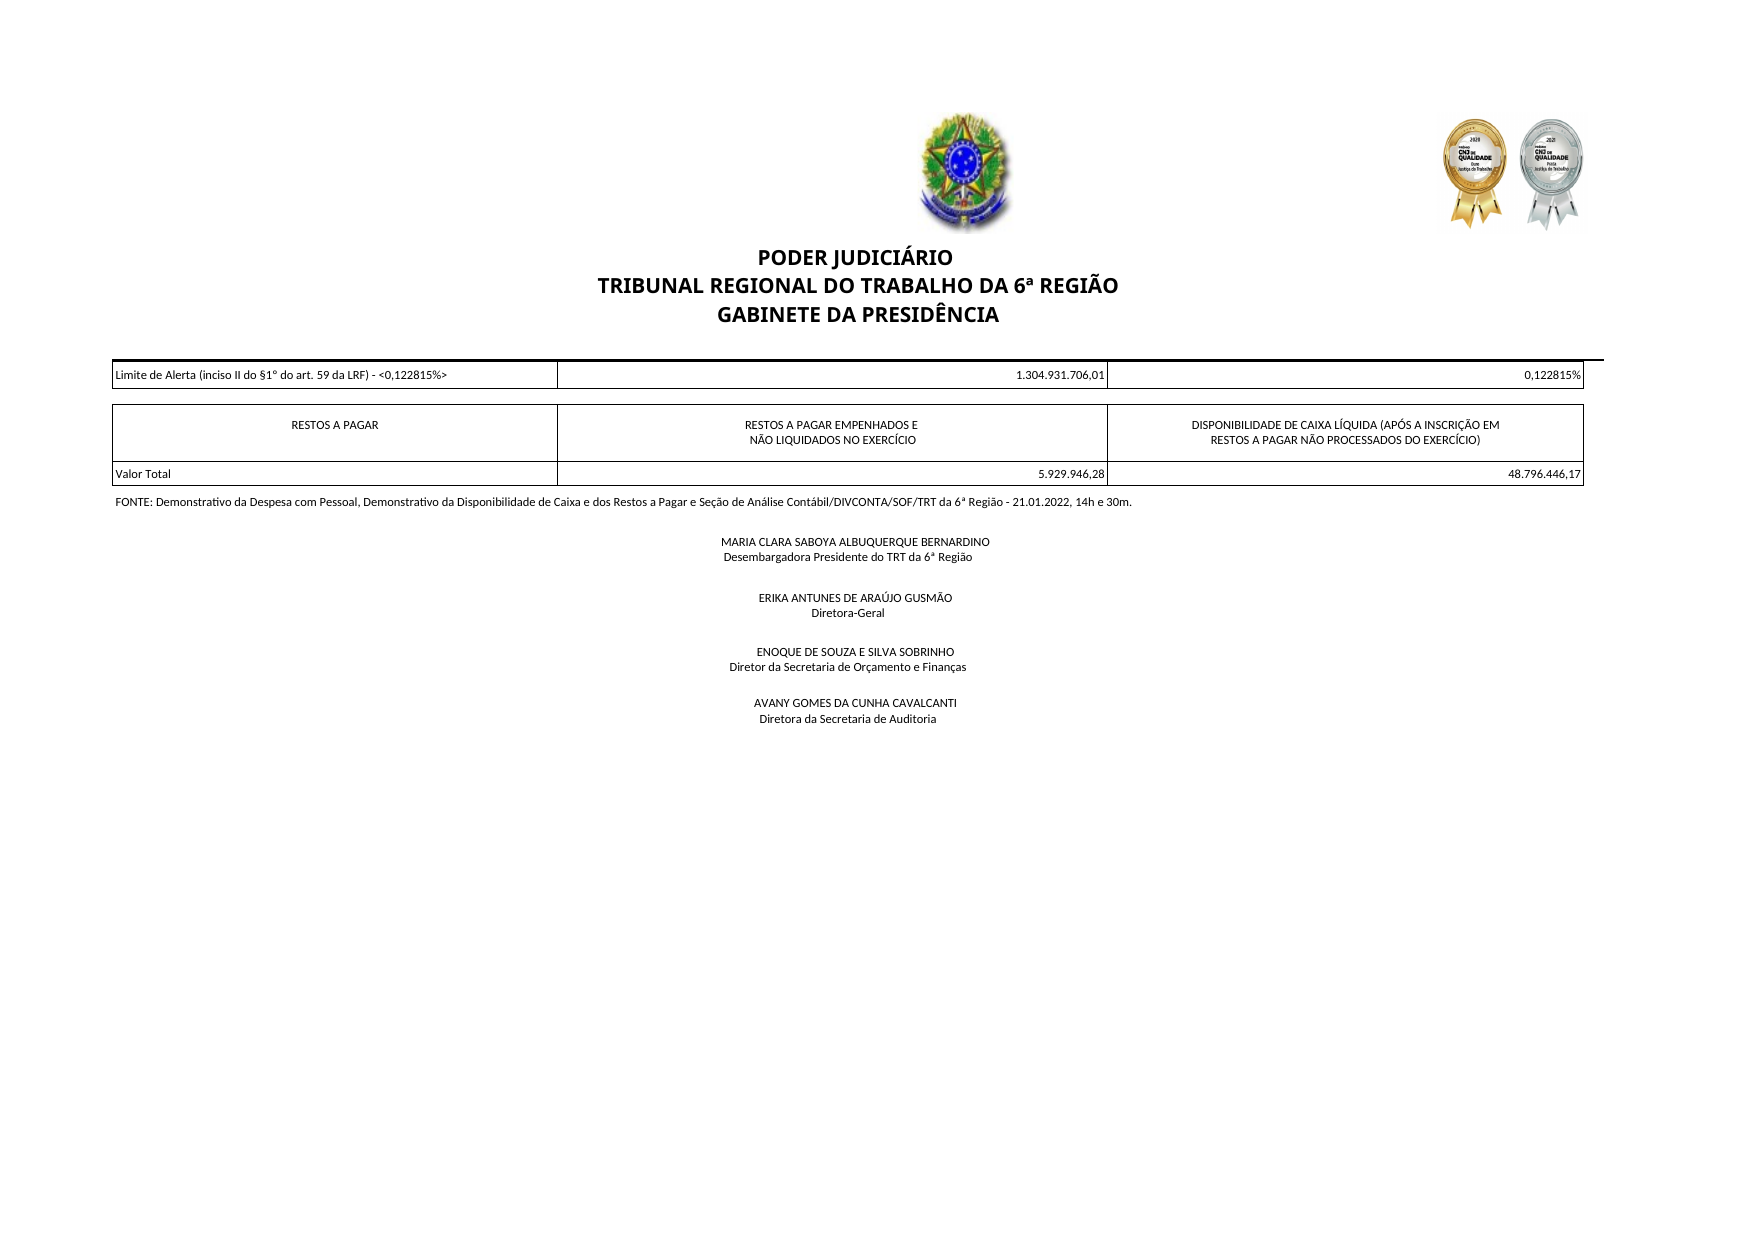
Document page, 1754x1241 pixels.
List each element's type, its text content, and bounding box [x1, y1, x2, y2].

table_cell [112, 675, 1584, 696]
table_cell FONTE: Demonstrativo da Despesa com Pessoal, Demonstrativo da Disponibilidade de Caixa e dos Restos a Pagar e Seção de Análise Contábil/DIVCONTA/SOF/TRT da 6ª Região - 21.01.2022, 14h e 30m. [112, 486, 1584, 534]
table_cell ERIKA ANTUNES DE ARAÚJO GUSMÃO Diretora-Geral [112, 590, 1584, 625]
picture [1436, 112, 1588, 234]
table_cell [112, 569, 1584, 590]
table_cell 5.929.946,28 [558, 462, 1107, 485]
table_cell Limite de Alerta (inciso II do §1º do art. 59 da LRF) - <0,122815%> [113, 362, 557, 387]
table_cell [112, 389, 558, 404]
table_cell MARIA CLARA SABOYA ALBUQUERQUE BERNARDINO Desembargadora Presidente do TRT da 6ª Região [112, 534, 1584, 569]
table_cell 0,122815% [1108, 362, 1583, 387]
table_cell ENOQUE DE SOUZA E SILVA SOBRINHO Diretor da Secretaria de Orçamento e Finanças [112, 644, 1584, 674]
table_cell RESTOS A PAGAR NÃO PROCESSADOS DO EXERCÍCIO) [1108, 433, 1583, 461]
table_cell 1.304.931.706,01 [558, 362, 1107, 387]
table_cell [558, 389, 1107, 404]
table_cell AVANY GOMES DA CUNHA CAVALCANTI Diretora da Secretaria de Auditoria [112, 696, 1584, 726]
table_cell Valor Total [113, 462, 557, 485]
table_cell [112, 625, 1584, 644]
table_cell RESTOS A PAGAR [113, 405, 557, 432]
table_cell [113, 433, 557, 461]
table_cell 48.796.446,17 [1108, 462, 1583, 485]
table_cell DISPONIBILIDADE DE CAIXA LÍQUIDA (APÓS A INSCRIÇÃO EM [1108, 405, 1583, 432]
table_cell RESTOS A PAGAR EMPENHADOS E [558, 405, 1107, 432]
picture [917, 112, 1014, 234]
table_cell NÃO LIQUIDADOS NO EXERCÍCIO [558, 433, 1107, 461]
table_cell [1108, 389, 1584, 404]
